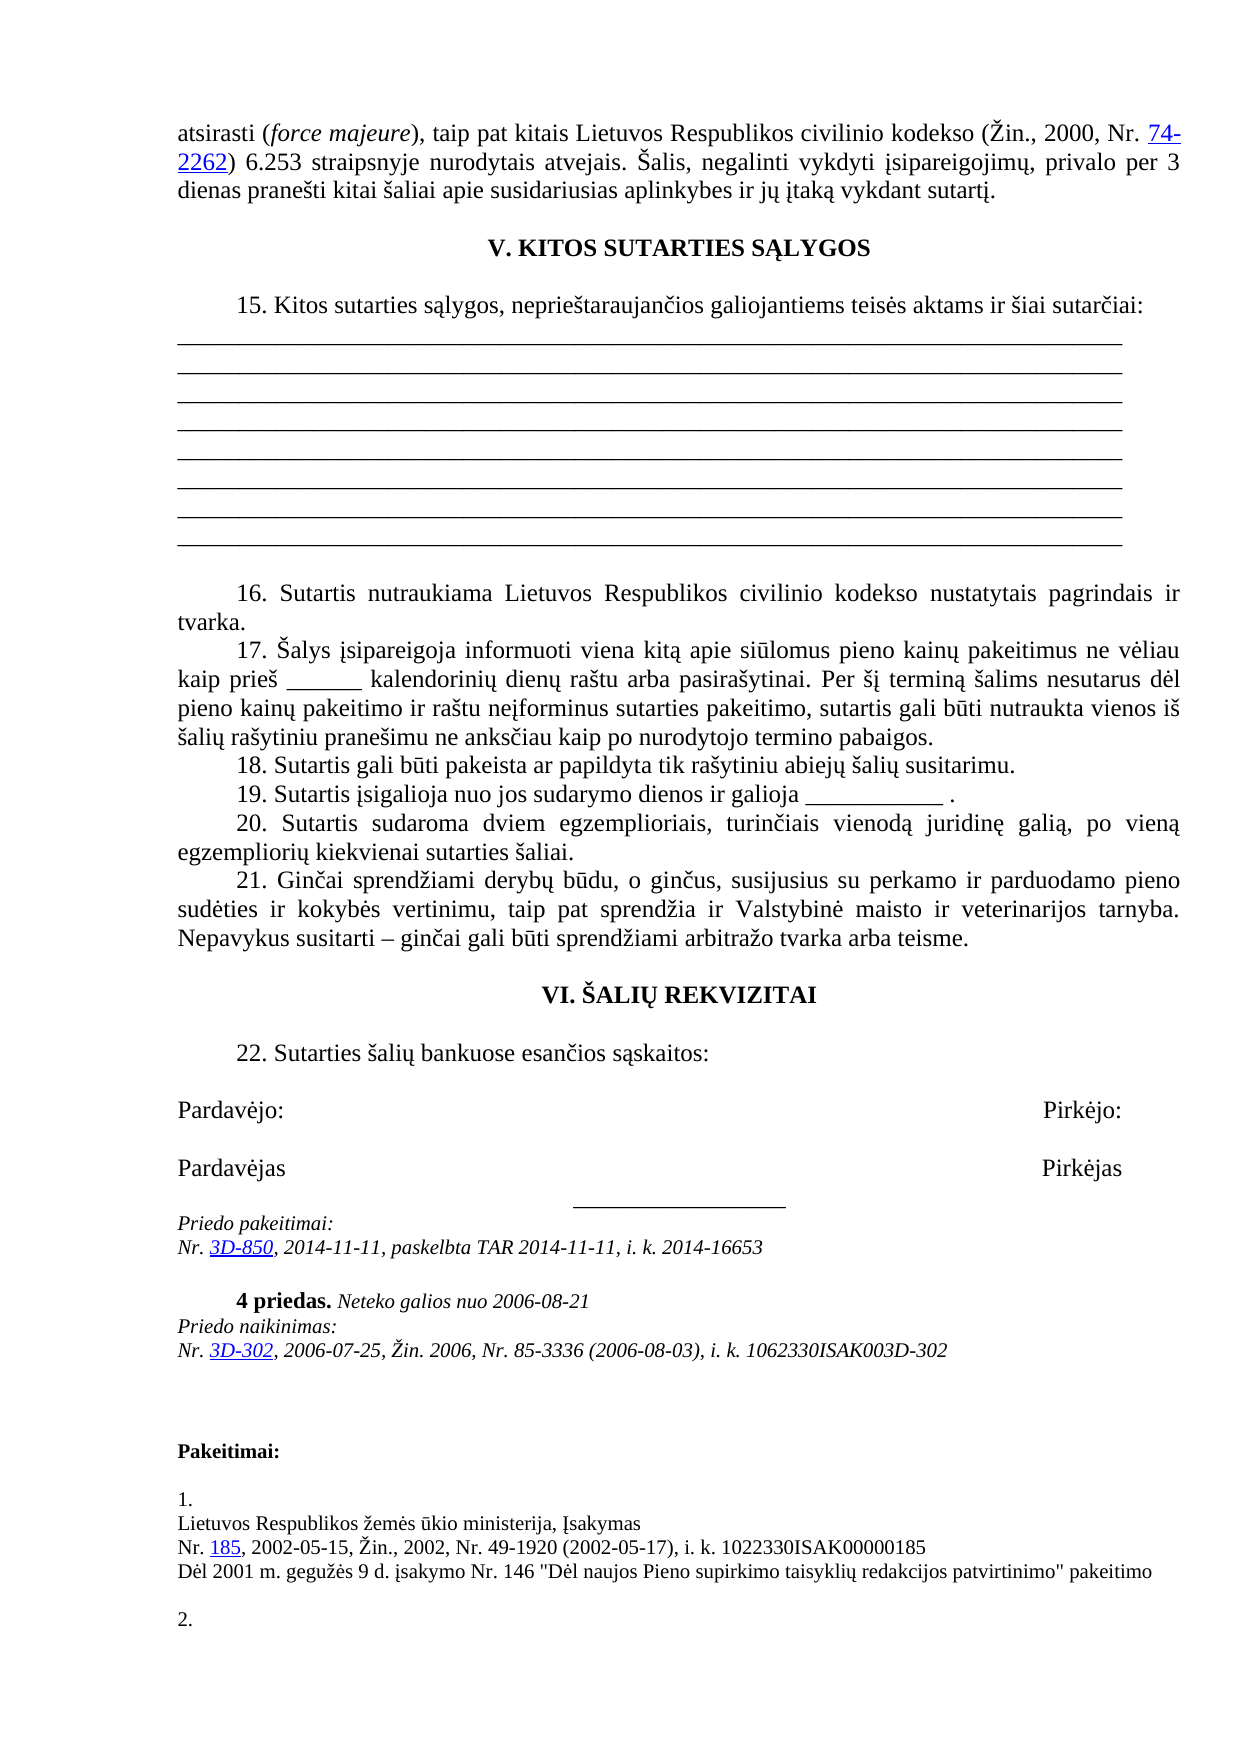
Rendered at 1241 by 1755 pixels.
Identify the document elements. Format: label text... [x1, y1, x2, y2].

text 21. Ginčai sprendžiami derybų būdu, o ginčus, susijusius su perkamo ir parduodamo pieno sudėties ir kokybės vertinimu, taip pat sprendžia ir Valstybinė maisto ir veterinarijos tarnyba. Nepavykus susitarti – ginčai gali būti sprendžiami arbitražo tvarka arba teisme. [177, 866, 1181, 952]
text _ [177, 377, 1181, 406]
text _ [177, 348, 1181, 377]
text Priedo pakeitimai: [177, 1211, 1181, 1235]
text 4 priedas. Neteko galios nuo 2006-08-21 [177, 1287, 1181, 1314]
text Priedo naikinimas: [177, 1314, 1181, 1338]
text Dėl 2001 m. gegužės 9 d. įsakymo Nr. 146 "Dėl naujos Pieno supirkimo taisyklių redakcijos patvirtinimo" pakeitimo [177, 1559, 1181, 1583]
text Pakeitimai: [177, 1439, 1181, 1463]
text _ [177, 521, 1181, 549]
text _ [177, 434, 1181, 463]
text 2. [177, 1607, 1181, 1631]
text 22. Sutarties šalių bankuose esančios sąskaitos: [177, 1038, 1181, 1067]
text 18. Sutartis gali būti pakeista ar papildyta tik rašytiniu abiejų šalių susitarimu. [177, 751, 1181, 779]
text Lietuvos Respublikos žemės ūkio ministerija, Įsakymas [177, 1511, 1181, 1535]
text 17. Šalys įsipareigoja informuoti viena kitą apie siūlomus pieno kainų pakeitimus ne vėliau kaip prieš ______ kalendorinių dienų raštu arba pasirašytinai. Per šį terminą šalims nesutarus dėl pieno kainų pakeitimo ir raštu neįforminus sutarties pakeitimo, sutartis gali būti nutraukta vienos iš šalių rašytiniu pranešimu ne anksčiau kaip po nurodytojo termino pabaigos. [177, 636, 1181, 751]
text 1. [177, 1487, 1181, 1511]
text Nr. 3D-302, 2006-07-25, Žin. 2006, Nr. 85-3336 (2006-08-03), i. k. 1062330ISAK003D-302 [177, 1338, 1181, 1362]
text Pardavėjo: Pirkėjo: [177, 1096, 1181, 1124]
text Nr. 3D-850, 2014-11-11, paskelbta TAR 2014-11-11, i. k. 2014-16653 [177, 1235, 1181, 1259]
text _ [177, 463, 1181, 492]
text _ [177, 492, 1181, 521]
text 16. Sutartis nutraukiama Lietuvos Respublikos civilinio kodekso nustatytais pagrindais ir tvarka. [177, 578, 1181, 636]
text _ [177, 406, 1181, 434]
text V. KITOS SUTARTIES SĄLYGOS [177, 233, 1181, 262]
text _________________ [177, 1182, 1181, 1211]
text 15. Kitos sutarties sąlygos, neprieštaraujančios galiojantiems teisės aktams ir šiai sutarčiai: [177, 291, 1181, 319]
text atsirasti (force majeure), taip pat kitais Lietuvos Respublikos civilinio kodekso (Žin., 2000, Nr. 74-2262) 6.253 straipsnyje nurodytais atvejais. Šalis, negalinti vykdyti įsipareigojimų, privalo per 3 dienas pranešti kitai šaliai apie susidariusias aplinkybes ir jų įtaką vykdant sutartį. [177, 118, 1181, 204]
text _ [177, 319, 1181, 348]
text 20. Sutartis sudaroma dviem egzemplioriais, turinčiais vienodą juridinę galią, po vieną egzempliorių kiekvienai sutarties šaliai. [177, 808, 1181, 866]
text Nr. 185, 2002-05-15, Žin., 2002, Nr. 49-1920 (2002-05-17), i. k. 1022330ISAK00000185 [177, 1535, 1181, 1559]
text VI. ŠALIŲ REKVIZITAI [177, 981, 1181, 1009]
text 19. Sutartis įsigalioja nuo jos sudarymo dienos ir galioja ___________ . [177, 779, 1181, 808]
text Pardavėjas Pirkėjas [177, 1153, 1181, 1182]
